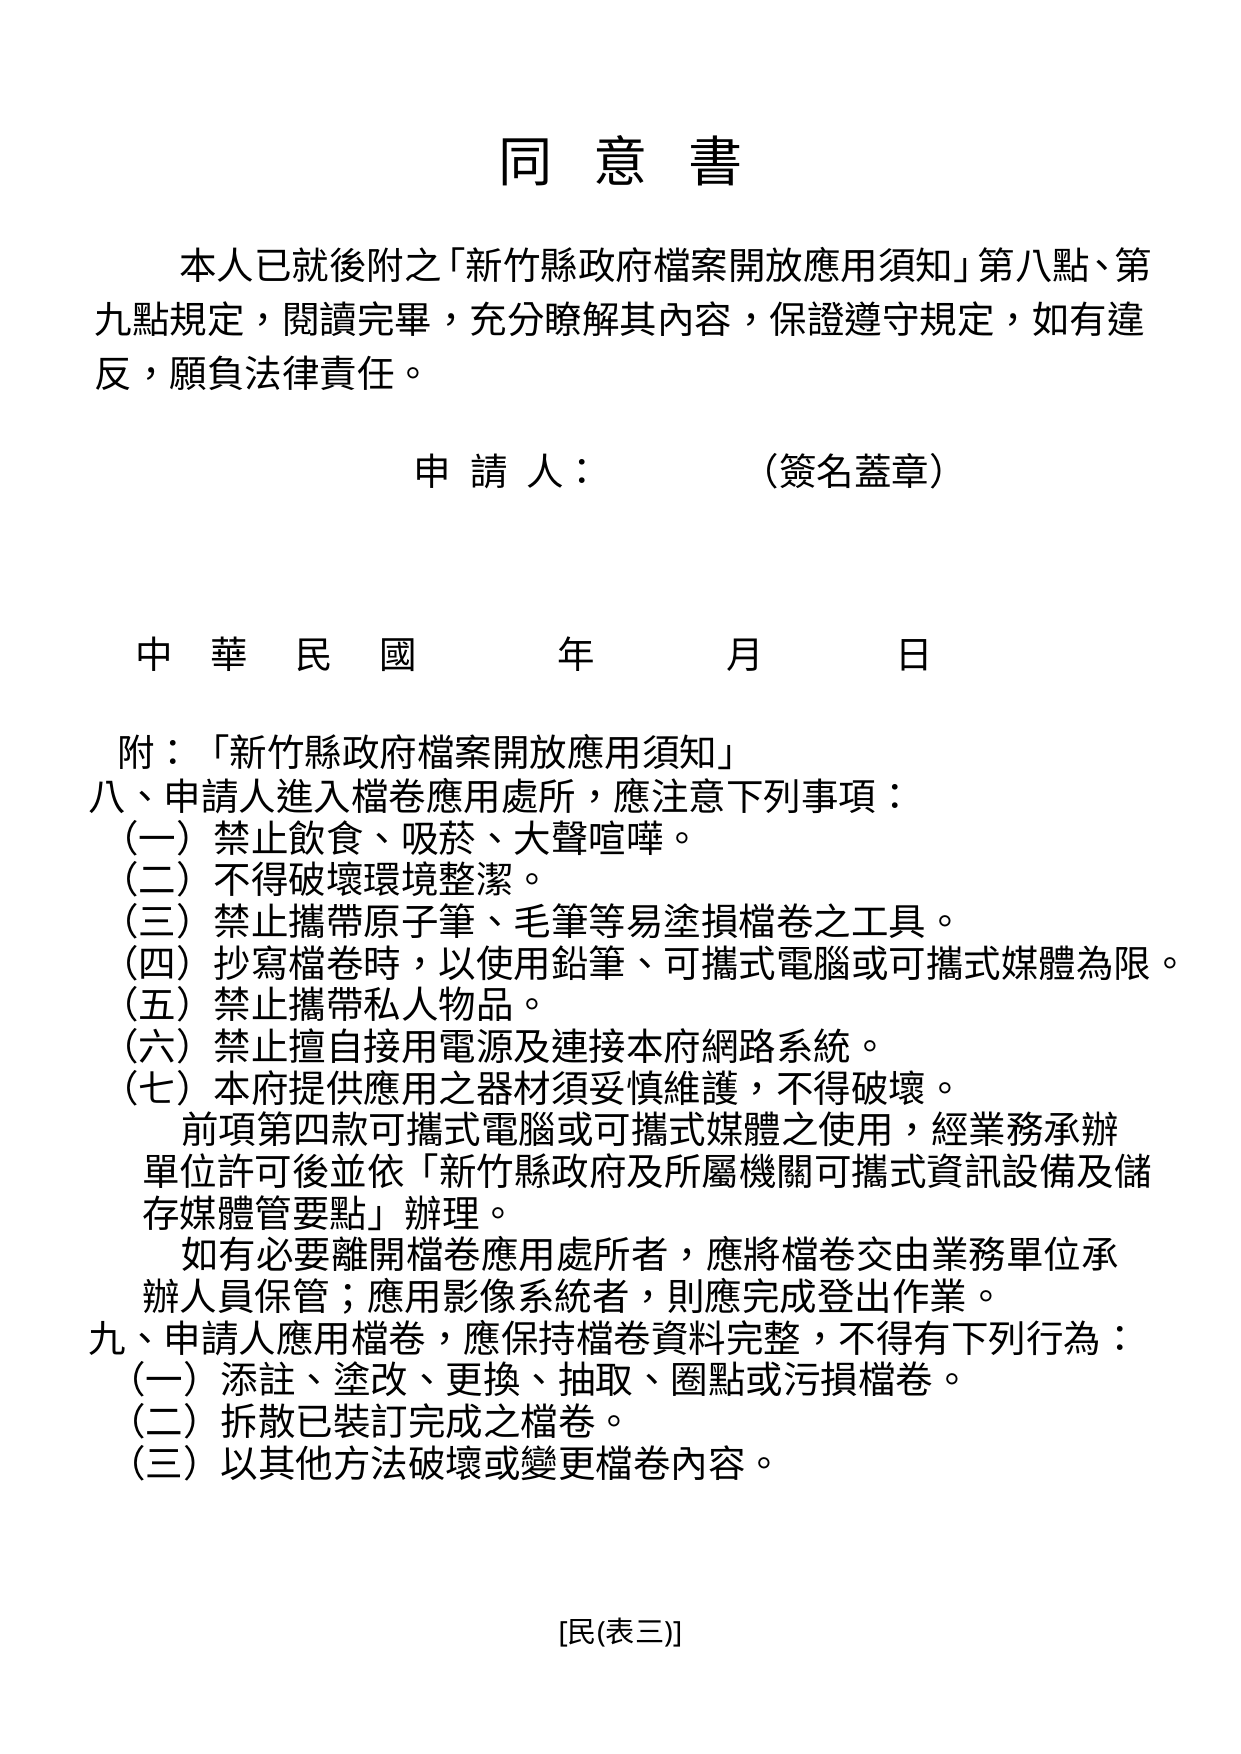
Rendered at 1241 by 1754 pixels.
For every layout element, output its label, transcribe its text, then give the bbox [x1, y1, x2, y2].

text 申 請 人： （簽名蓋章） [189, 442, 1152, 496]
text （一）禁止飲食、吸菸、大聲喧嘩。 [101, 819, 1152, 860]
text （一）添註、塗改、更換、抽取、圈點或污損檔卷。 [89, 1360, 1152, 1402]
text （七）本府提供應用之器材須妥慎維護，不得破壞。 [101, 1069, 1152, 1110]
text （三）以其他方法破壞或變更檔卷內容。 [89, 1444, 1152, 1485]
text 八、申請人進入檔卷應用處所，應注意下列事項： [89, 777, 1152, 819]
text （六）禁止擅自接用電源及連接本府網路系統。 [101, 1027, 1152, 1069]
text （三）禁止攜帶原子筆、毛筆等易塗損檔卷之工具。 [101, 902, 1152, 944]
text （二）拆散已裝訂完成之檔卷。 [89, 1402, 1152, 1444]
text （五）禁止攜帶私人物品。 [101, 985, 1152, 1027]
text 附：「新竹縣政府檔案開放應用須知」 [89, 723, 1152, 777]
text 前項第四款可攜式電腦或可攜式媒體之使用，經業務承辦單位許可後並依「新竹縣政府及所屬機關可攜式資訊設備及儲存媒體管要點」辦理。 [142, 1110, 1152, 1235]
text 本人已就後附之「新竹縣政府檔案開放應用須知」第八點、第九點規定，閱讀完畢，充分瞭解其內容，保證遵守規定，如有違反，願負法律責任。 [94, 236, 1152, 398]
text （二）不得破壞環境整潔。 [101, 860, 1152, 902]
text 如有必要離開檔卷應用處所者，應將檔卷交由業務單位承辦人員保管；應用影像系統者，則應完成登出作業。 [142, 1235, 1152, 1319]
text 同 意 書 [89, 118, 1152, 197]
text （四）抄寫檔卷時，以使用鉛筆、可攜式電腦或可攜式媒體為限。 [101, 944, 1152, 985]
text 中 華 民 國 年 月 日 [89, 625, 1152, 679]
text 九、申請人應用檔卷，應保持檔卷資料完整，不得有下列行為： [89, 1319, 1152, 1360]
